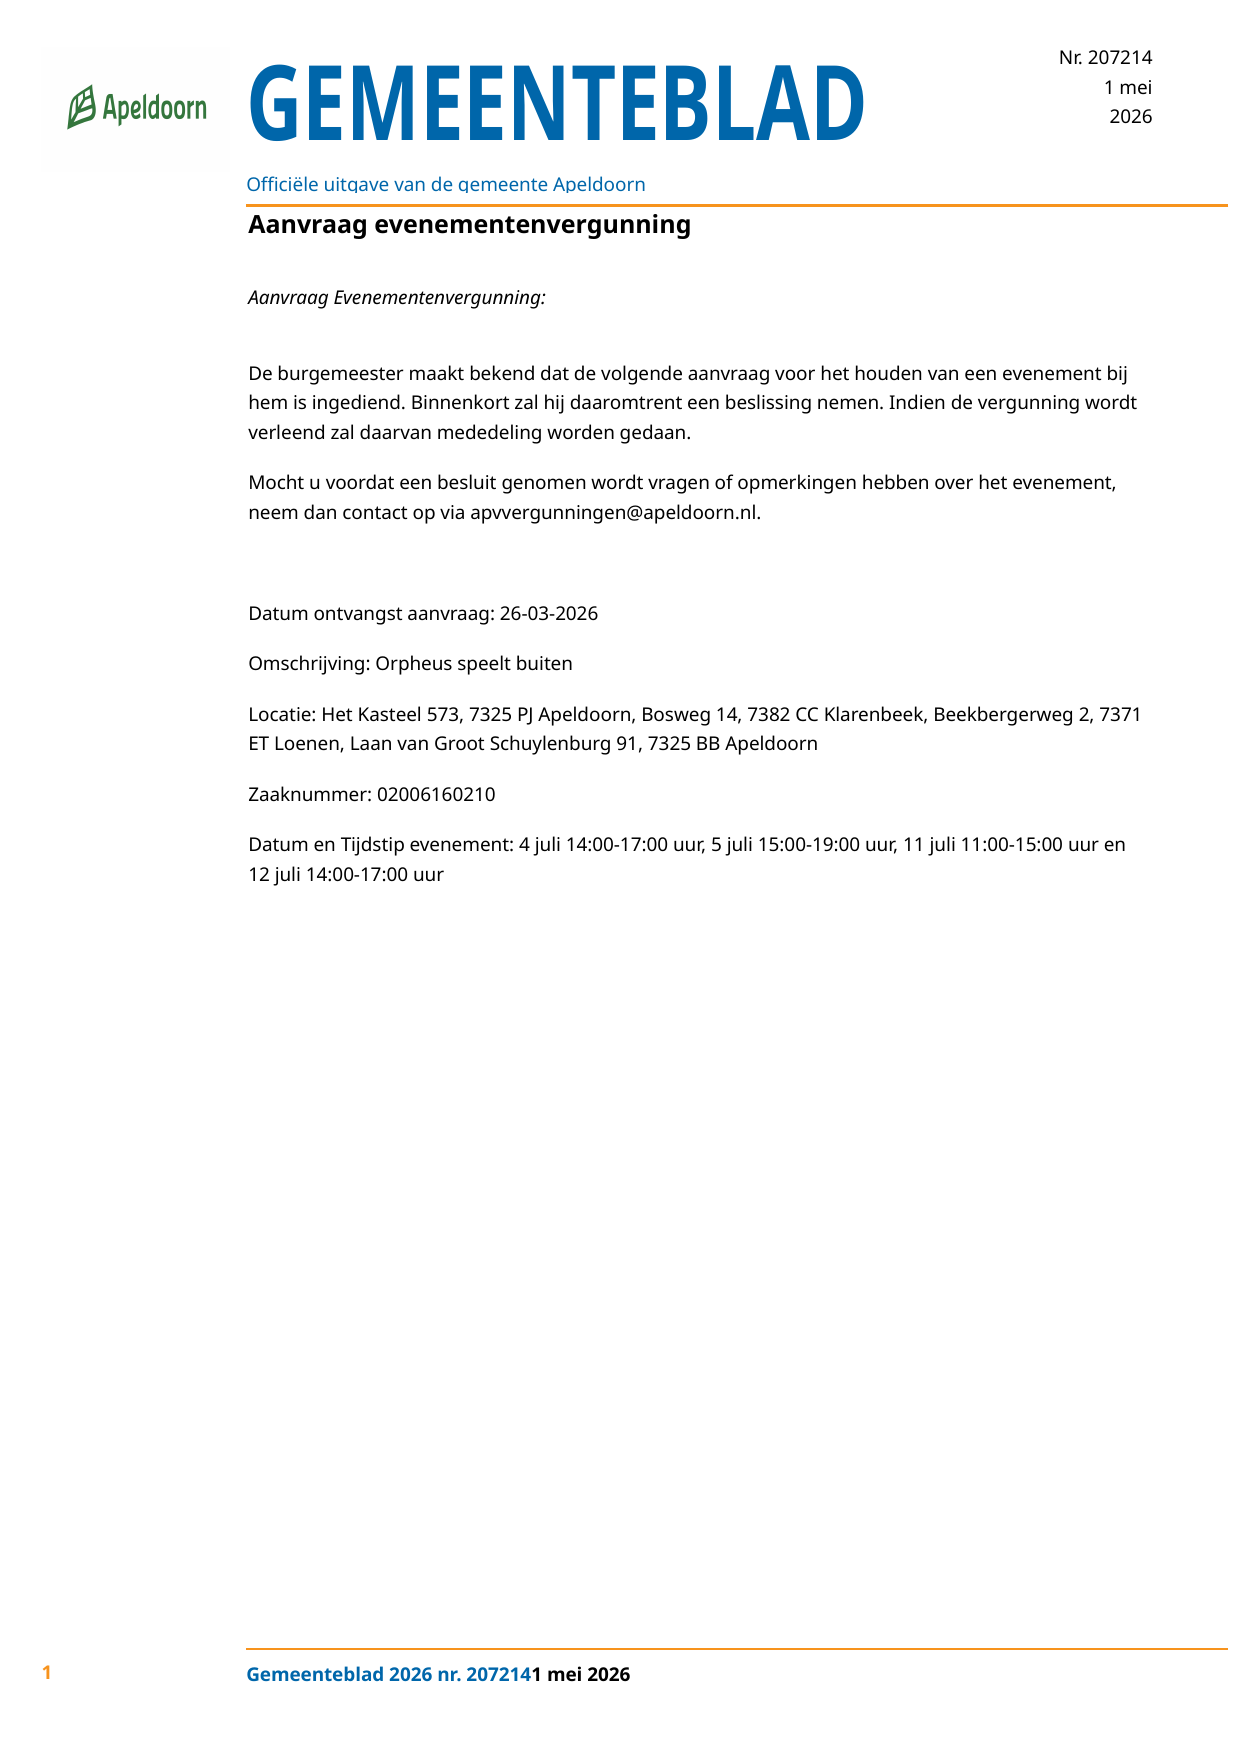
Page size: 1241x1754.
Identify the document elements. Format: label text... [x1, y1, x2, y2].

text Aanvraag evenementenvergunning [248, 207, 1152, 241]
text Omschrijving: Orpheus speelt buiten [248, 650, 1152, 676]
text Zaaknummer: 02006160210 [248, 781, 1152, 807]
text De burgemeester maakt bekend dat de volgende aanvraag voor het houden van een evenement bij hem is ingediend. Binnenkort zal hij daaromtrent een beslissing nemen. Indien de vergunning wordt verleend zal daarvan mededeling worden gedaan. [248, 360, 1152, 445]
text Datum en Tijdstip evenement: 4 juli 14:00-17:00 uur, 5 juli 15:00-19:00 uur, 11 juli 11:00-15:00 uur en 12 juli 14:00-17:00 uur [248, 831, 1152, 887]
text Mocht u voordat een besluit genomen wordt vragen of opmerkingen hebben over het evenement, neem dan contact op via apvvergunningen@apeldoorn.nl. [248, 469, 1152, 525]
text Locatie: Het Kasteel 573, 7325 PJ Apeldoorn, Bosweg 14, 7382 CC Klarenbeek, Beekbergerweg 2, 7371 ET Loenen, Laan van Groot Schuylenburg 91, 7325 BB Apeldoorn [248, 701, 1152, 756]
picture [41, 47, 231, 172]
text Aanvraag Evenementenvergunning: [248, 284, 1152, 309]
text Datum ontvangst aanvraag: 26-03-2026 [248, 600, 1152, 626]
